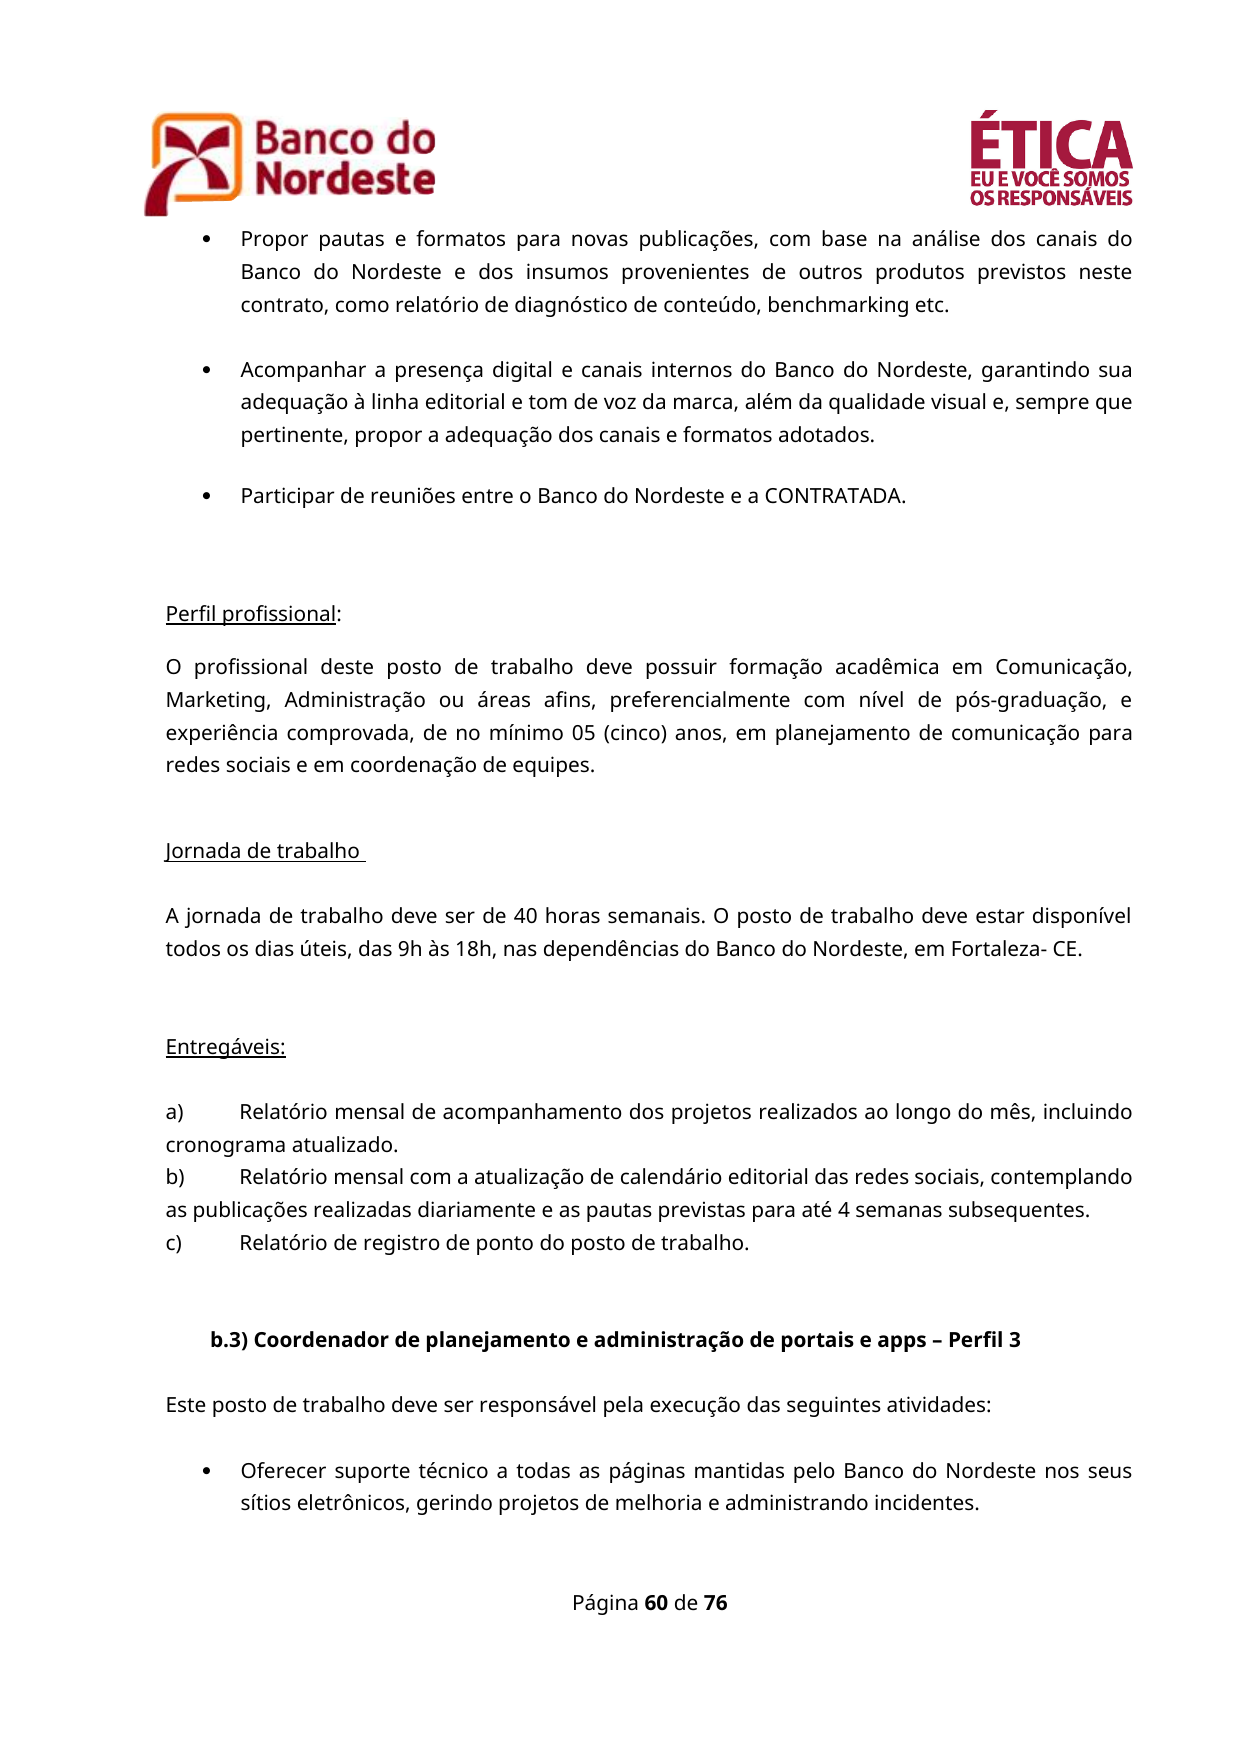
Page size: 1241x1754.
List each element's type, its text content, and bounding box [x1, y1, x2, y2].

list Acompanhar a presença digital e canais internos do Banco do Nordeste, garantindo sua adequação à linha editorial e tom de voz da marca, além da qualidade visual e, sempre que pertinente, propor a adequação dos canais e formatos adotados. [203, 355, 1134, 448]
list Este posto de trabalho deve ser responsável pela execução das seguintes atividades: [165, 1391, 1134, 1419]
list Propor pautas e formatos para novas publicações, com base na análise dos canais do Banco do Nordeste e dos insumos provenientes de outros produtos previstos neste contrato, como relatório de diagnóstico de conteúdo, benchmarking etc. [203, 224, 1134, 318]
list Relatório mensal com a atualização de calendário editorial das redes sociais, contemplando as publicações realizadas diariamente e as pautas previstas para até 4 semanas subsequentes. [165, 1162, 1134, 1223]
text Perfil profissional: [165, 599, 1134, 627]
text O profissional deste posto de trabalho deve possuir formação acadêmica em Comunicação, Marketing, Administração ou áreas afins, preferencialmente com nível de pós-graduação, e experiência comprovada, de no mínimo 05 (cinco) anos, em planejamento de comunicação para redes sociais e em coordenação de equipes. [165, 652, 1134, 779]
list b.3) Coordenador de planejamento e administração de portais e apps – Perfil 3 [210, 1325, 1134, 1354]
list A jornada de trabalho deve ser de 40 horas semanais. O posto de trabalho deve estar disponível todos os dias úteis, das 9h às 18h, nas dependências do Banco do Nordeste, em Fortaleza- CE. [165, 902, 1134, 963]
list Jornada de trabalho [165, 836, 1134, 865]
list Entregáveis: [165, 1032, 1134, 1060]
list Oferecer suporte técnico a todas as páginas mantidas pelo Banco do Nordeste nos seus sítios eletrônicos, gerindo projetos de melhoria e administrando incidentes. [203, 1456, 1134, 1517]
list Relatório de registro de ponto do posto de trabalho. [165, 1228, 1134, 1256]
list Participar de reuniões entre o Banco do Nordeste e a CONTRATADA. [203, 481, 1134, 509]
list Relatório mensal de acompanhamento dos projetos realizados ao longo do mês, incluindo cronograma atualizado. [165, 1097, 1134, 1158]
